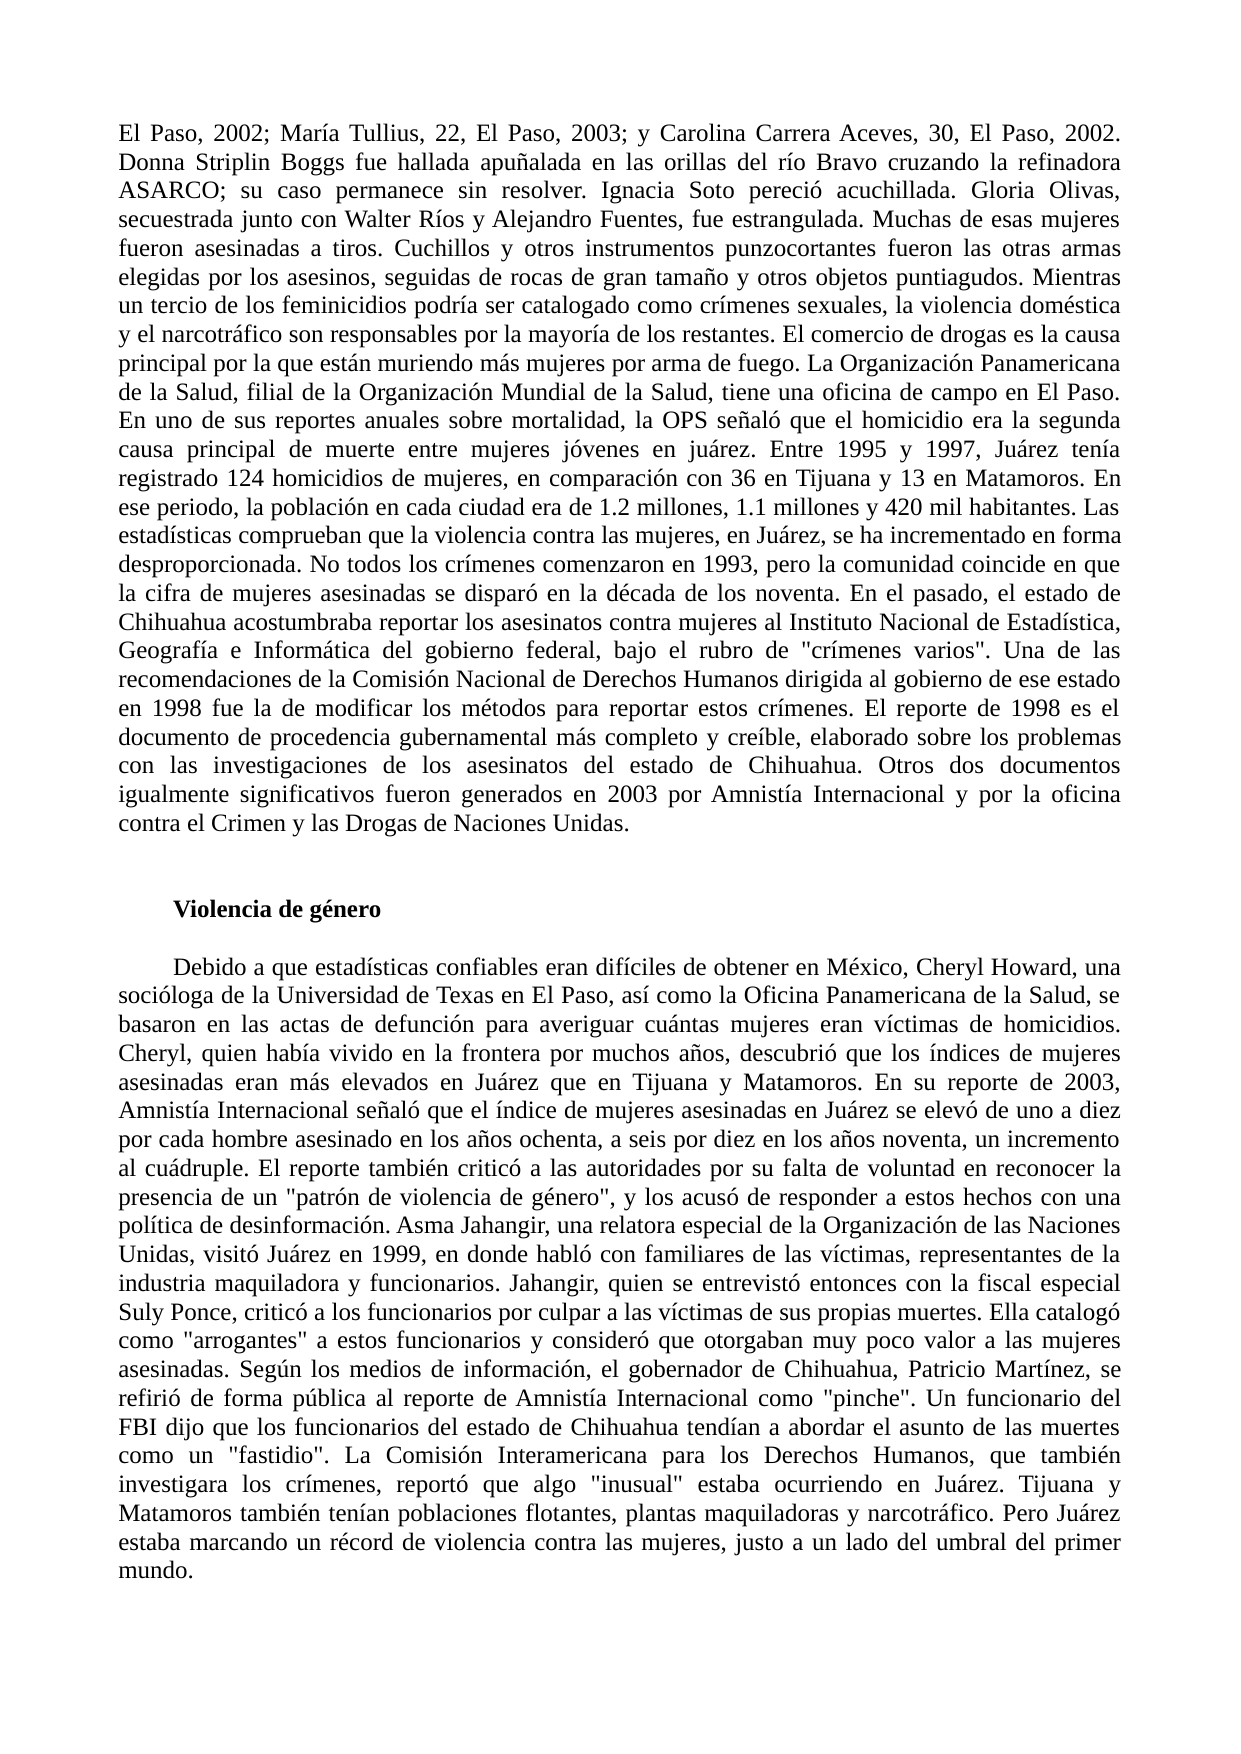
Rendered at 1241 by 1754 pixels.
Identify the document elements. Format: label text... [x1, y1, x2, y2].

text Violencia de género [118, 894, 1122, 923]
text El Paso, 2002; María Tullius, 22, El Paso, 2003; y Carolina Carrera Aceves, 30, El Paso, 2002. Donna Striplin Boggs fue hallada apuñalada en las orillas del río Bravo cruzando la refinadora ASARCO; su caso permanece sin resolver. Ignacia Soto pereció acuchillada. Gloria Olivas, secuestrada junto con Walter Ríos y Alejandro Fuentes, fue estrangulada. Muchas de esas mujeres fueron asesinadas a tiros. Cuchillos y otros instrumentos punzocortantes fueron las otras armas elegidas por los asesinos, seguidas de rocas de gran tamaño y otros objetos puntiagudos. Mientras un tercio de los feminicidios podría ser catalogado como crímenes sexuales, la violencia doméstica y el narcotráfico son responsables por la mayoría de los restantes. El comercio de drogas es la causa principal por la que están muriendo más mujeres por arma de fuego. La Organización Panamericana de la Salud, filial de la Organización Mundial de la Salud, tiene una oficina de campo en El Paso. En uno de sus reportes anuales sobre mortalidad, la OPS señaló que el homicidio era la segunda causa principal de muerte entre mujeres jóvenes en juárez. Entre 1995 y 1997, Juárez tenía registrado 124 homicidios de mujeres, en comparación con 36 en Tijuana y 13 en Matamoros. En ese periodo, la población en cada ciudad era de 1.2 millones, 1.1 millones y 420 mil habitantes. Las estadísticas comprueban que la violencia contra las mujeres, en Juárez, se ha incrementado en forma desproporcionada. No todos los crímenes comenzaron en 1993, pero la comunidad coincide en que la cifra de mujeres asesinadas se disparó en la década de los noventa. En el pasado, el estado de Chihuahua acostumbraba reportar los asesinatos contra mujeres al Instituto Nacional de Estadística, Geografía e Informática del gobierno federal, bajo el rubro de "crímenes varios". Una de las recomendaciones de la Comisión Nacional de Derechos Humanos dirigida al gobierno de ese estado en 1998 fue la de modificar los métodos para reportar estos crímenes. El reporte de 1998 es el documento de procedencia gubernamental más completo y creíble, elaborado sobre los problemas con las investigaciones de los asesinatos del estado de Chihuahua. Otros dos documentos igualmente significativos fueron generados en 2003 por Amnistía Internacional y por la oficina contra el Crimen y las Drogas de Naciones Unidas. [118, 118, 1122, 837]
text Debido a que estadísticas confiables eran difíciles de obtener en México, Cheryl Howard, una socióloga de la Universidad de Texas en El Paso, así como la Oficina Panamericana de la Salud, se basaron en las actas de defunción para averiguar cuántas mujeres eran víctimas de homicidios. Cheryl, quien había vivido en la frontera por muchos años, descubrió que los índices de mujeres asesinadas eran más elevados en Juárez que en Tijuana y Matamoros. En su reporte de 2003, Amnistía Internacional señaló que el índice de mujeres asesinadas en Juárez se elevó de uno a diez por cada hombre asesinado en los años ochenta, a seis por diez en los años noventa, un incremento al cuádruple. El reporte también criticó a las autoridades por su falta de voluntad en reconocer la presencia de un "patrón de violencia de género", y los acusó de responder a estos hechos con una política de desinformación. Asma Jahangir, una relatora especial de la Organización de las Naciones Unidas, visitó Juárez en 1999, en donde habló con familiares de las víctimas, representantes de la industria maquiladora y funcionarios. Jahangir, quien se entrevistó entonces con la fiscal especial Suly Ponce, criticó a los funcionarios por culpar a las víctimas de sus propias muertes. Ella catalogó como "arrogantes" a estos funcionarios y consideró que otorgaban muy poco valor a las mujeres asesinadas. Según los medios de información, el gobernador de Chihuahua, Patricio Martínez, se refirió de forma pública al reporte de Amnistía Internacional como "pinche". Un funcionario del FBI dijo que los funcionarios del estado de Chihuahua tendían a abordar el asunto de las muertes como un "fastidio". La Comisión Interamericana para los Derechos Humanos, que también investigara los crímenes, reportó que algo "inusual" estaba ocurriendo en Juárez. Tijuana y Matamoros también tenían poblaciones flotantes, plantas maquiladoras y narcotráfico. Pero Juárez estaba marcando un récord de violencia contra las mujeres, justo a un lado del umbral del primer mundo. [118, 952, 1122, 1584]
